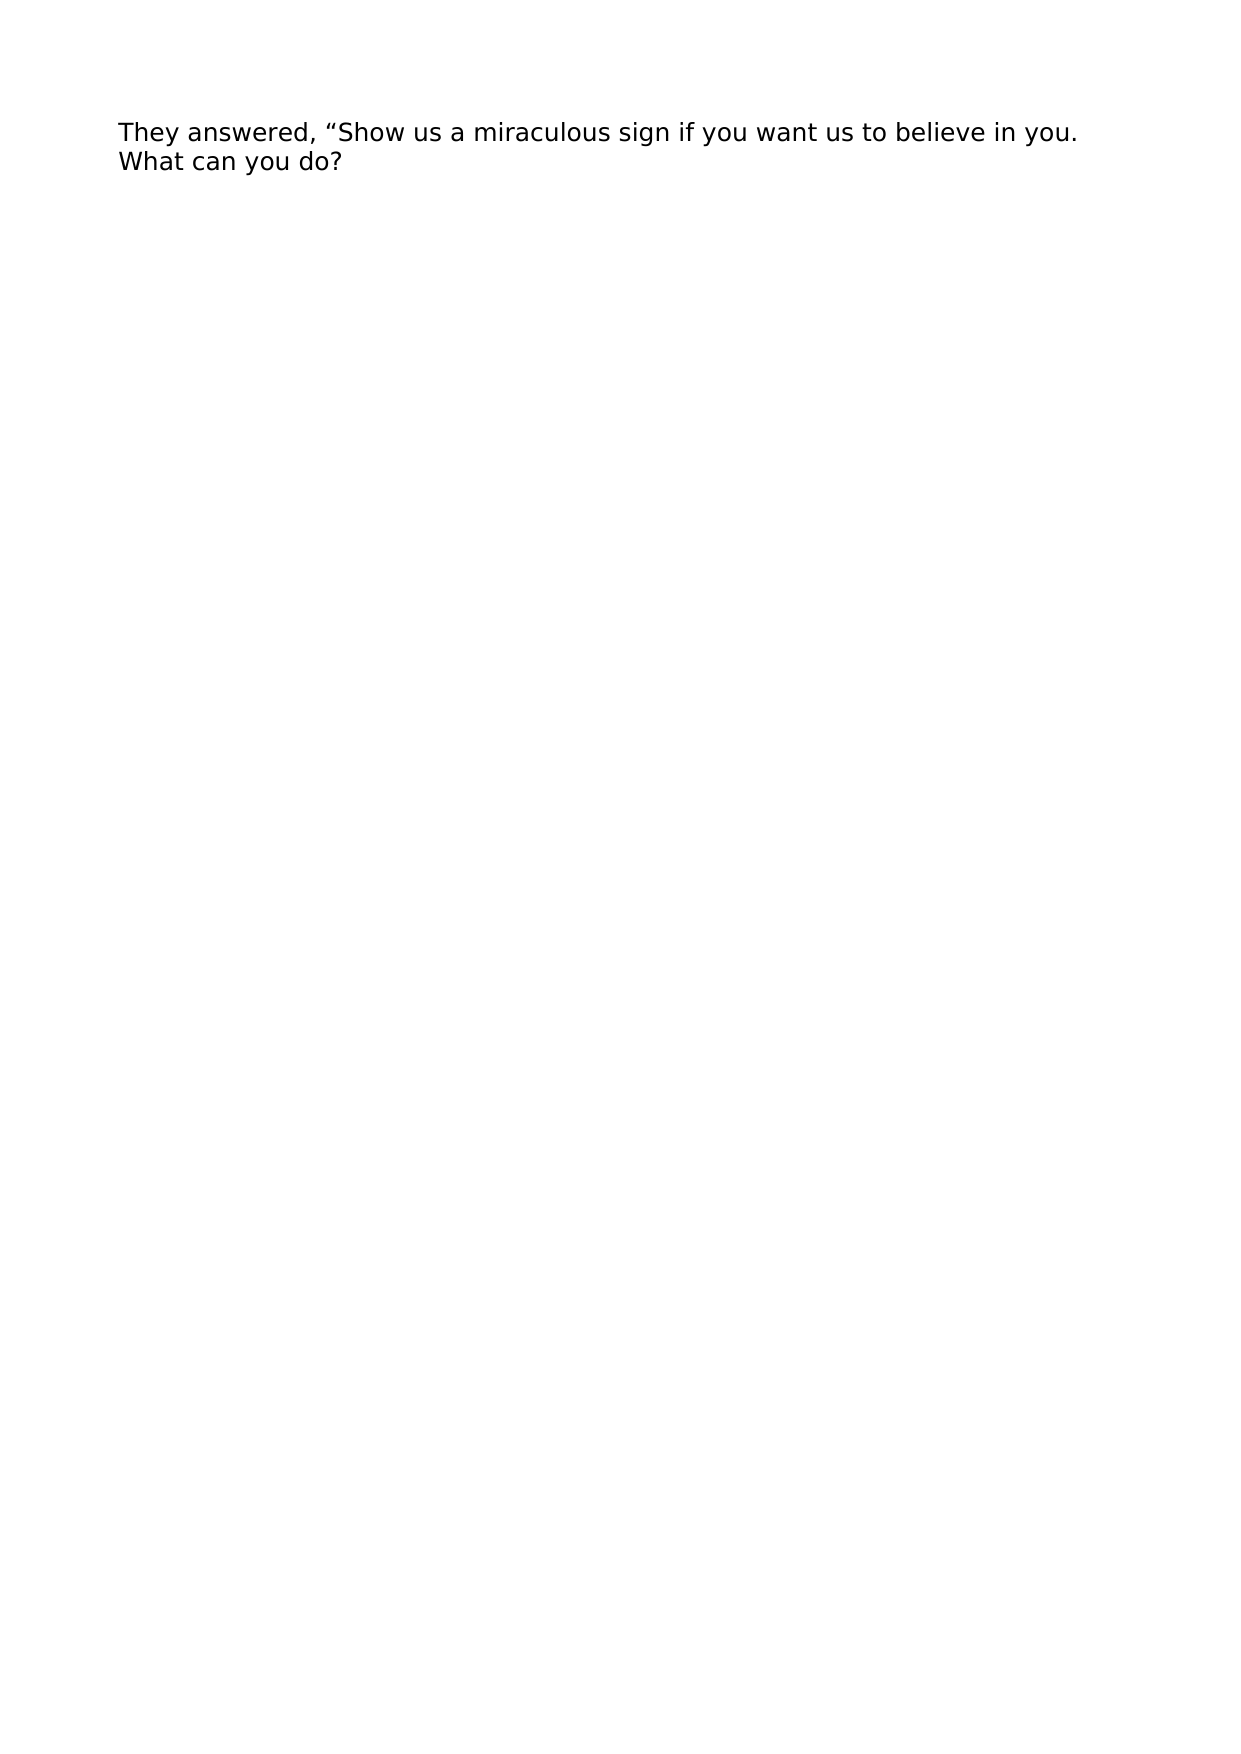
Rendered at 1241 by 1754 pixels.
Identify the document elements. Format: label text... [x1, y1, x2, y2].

text They answered, “Show us a miraculous sign if you want us to believe in you. What can you do? [118, 118, 1122, 176]
